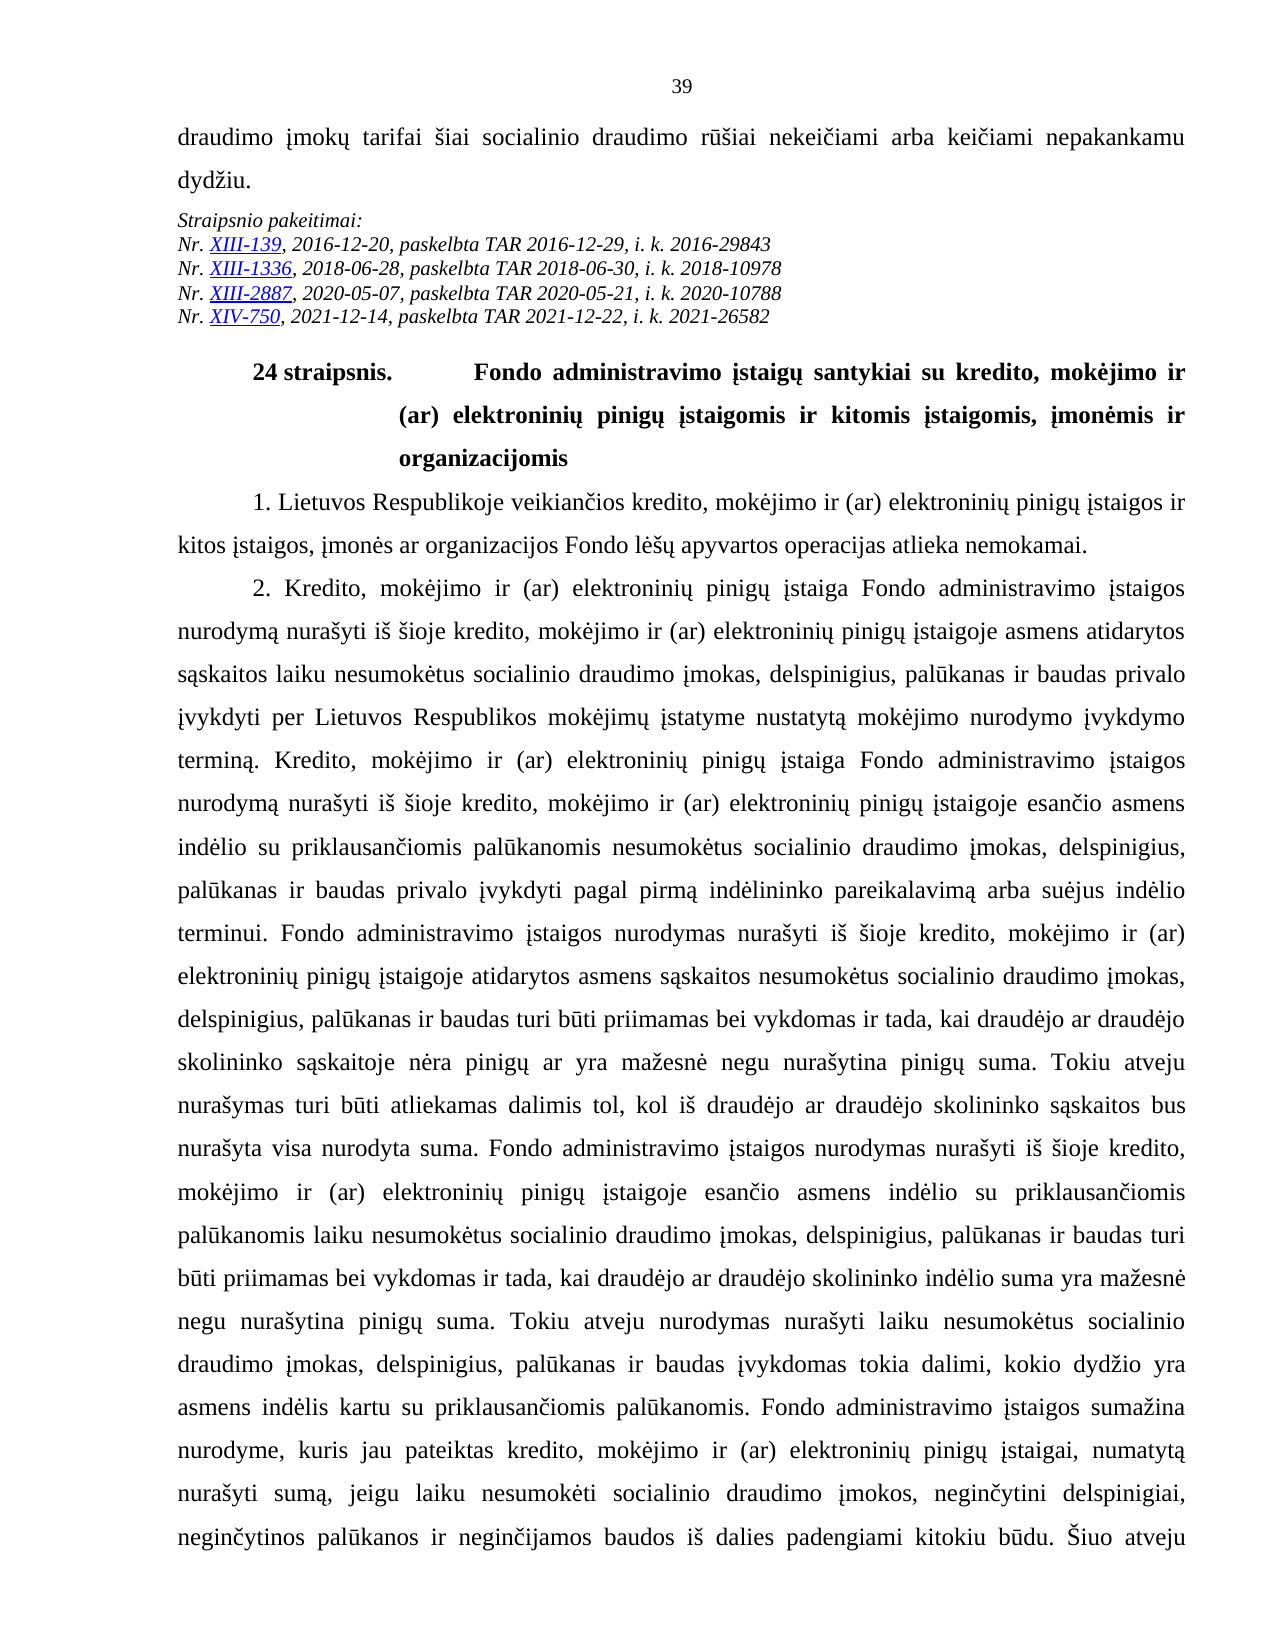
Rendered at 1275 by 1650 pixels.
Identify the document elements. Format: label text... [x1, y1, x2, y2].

text 24 straipsnis. Fondo administravimo įstaigų santykiai su kredito, mokėjimo ir (ar) elektroninių pinigų įstaigomis ir kitomis įstaigomis, įmonėmis ir organizacijomis [252, 357, 1186, 472]
text Nr. XIII-1336, 2018-06-28, paskelbta TAR 2018-06-30, i. k. 2018-10978 [177, 256, 1186, 280]
text draudimo įmokų tarifai šiai socialinio draudimo rūšiai nekeičiami arba keičiami nepakankamu dydžiu. [177, 122, 1186, 194]
text Nr. XIV-750, 2021-12-14, paskelbta TAR 2021-12-22, i. k. 2021-26582 [177, 304, 1186, 328]
text Nr. XIII-2887, 2020-05-07, paskelbta TAR 2020-05-21, i. k. 2020-10788 [177, 280, 1186, 304]
text 1. Lietuvos Respublikoje veikiančios kredito, mokėjimo ir (ar) elektroninių pinigų įstaigos ir kitos įstaigos, įmonės ar organizacijos Fondo lėšų apyvartos operacijas atlieka nemokamai. [177, 487, 1186, 558]
text Straipsnio pakeitimai: [177, 208, 1186, 232]
text Nr. XIII-139, 2016-12-20, paskelbta TAR 2016-12-29, i. k. 2016-29843 [177, 232, 1186, 256]
text 2. Kredito, mokėjimo ir (ar) elektroninių pinigų įstaiga Fondo administravimo įstaigos nurodymą nurašyti iš šioje kredito, mokėjimo ir (ar) elektroninių pinigų įstaigoje asmens atidarytos sąskaitos laiku nesumokėtus socialinio draudimo įmokas, delspinigius, palūkanas ir baudas privalo įvykdyti per Lietuvos Respublikos mokėjimų įstatyme nustatytą mokėjimo nurodymo įvykdymo terminą. Kredito, mokėjimo ir (ar) elektroninių pinigų įstaiga Fondo administravimo įstaigos nurodymą nurašyti iš šioje kredito, mokėjimo ir (ar) elektroninių pinigų įstaigoje esančio asmens indėlio su priklausančiomis palūkanomis nesumokėtus socialinio draudimo įmokas, delspinigius, palūkanas ir baudas privalo įvykdyti pagal pirmą indėlininko pareikalavimą arba suėjus indėlio terminui. Fondo administravimo įstaigos nurodymas nurašyti iš šioje kredito, mokėjimo ir (ar) elektroninių pinigų įstaigoje atidarytos asmens sąskaitos nesumokėtus socialinio draudimo įmokas, delspinigius, palūkanas ir baudas turi būti priimamas bei vykdomas ir tada, kai draudėjo ar draudėjo skolininko sąskaitoje nėra pinigų ar yra mažesnė negu nurašytina pinigų suma. Tokiu atveju nurašymas turi būti atliekamas dalimis tol, kol iš draudėjo ar draudėjo skolininko sąskaitos bus nurašyta visa nurodyta suma. Fondo administravimo įstaigos nurodymas nurašyti iš šioje kredito, mokėjimo ir (ar) elektroninių pinigų įstaigoje esančio asmens indėlio su priklausančiomis palūkanomis laiku nesumokėtus socialinio draudimo įmokas, delspinigius, palūkanas ir baudas turi būti priimamas bei vykdomas ir tada, kai draudėjo ar draudėjo skolininko indėlio suma yra mažesnė negu nurašytina pinigų suma. Tokiu atveju nurodymas nurašyti laiku nesumokėtus socialinio draudimo įmokas, delspinigius, palūkanas ir baudas įvykdomas tokia dalimi, kokio dydžio yra asmens indėlis kartu su priklausančiomis palūkanomis. Fondo administravimo įstaigos sumažina nurodyme, kuris jau pateiktas kredito, mokėjimo ir (ar) elektroninių pinigų įstaigai, numatytą nurašyti sumą, jeigu laiku nesumokėti socialinio draudimo įmokos, neginčytini delspinigiai, neginčytinos palūkanos ir neginčijamos baudos iš dalies padengiami kitokiu būdu. Šiuo atveju [177, 573, 1186, 1550]
